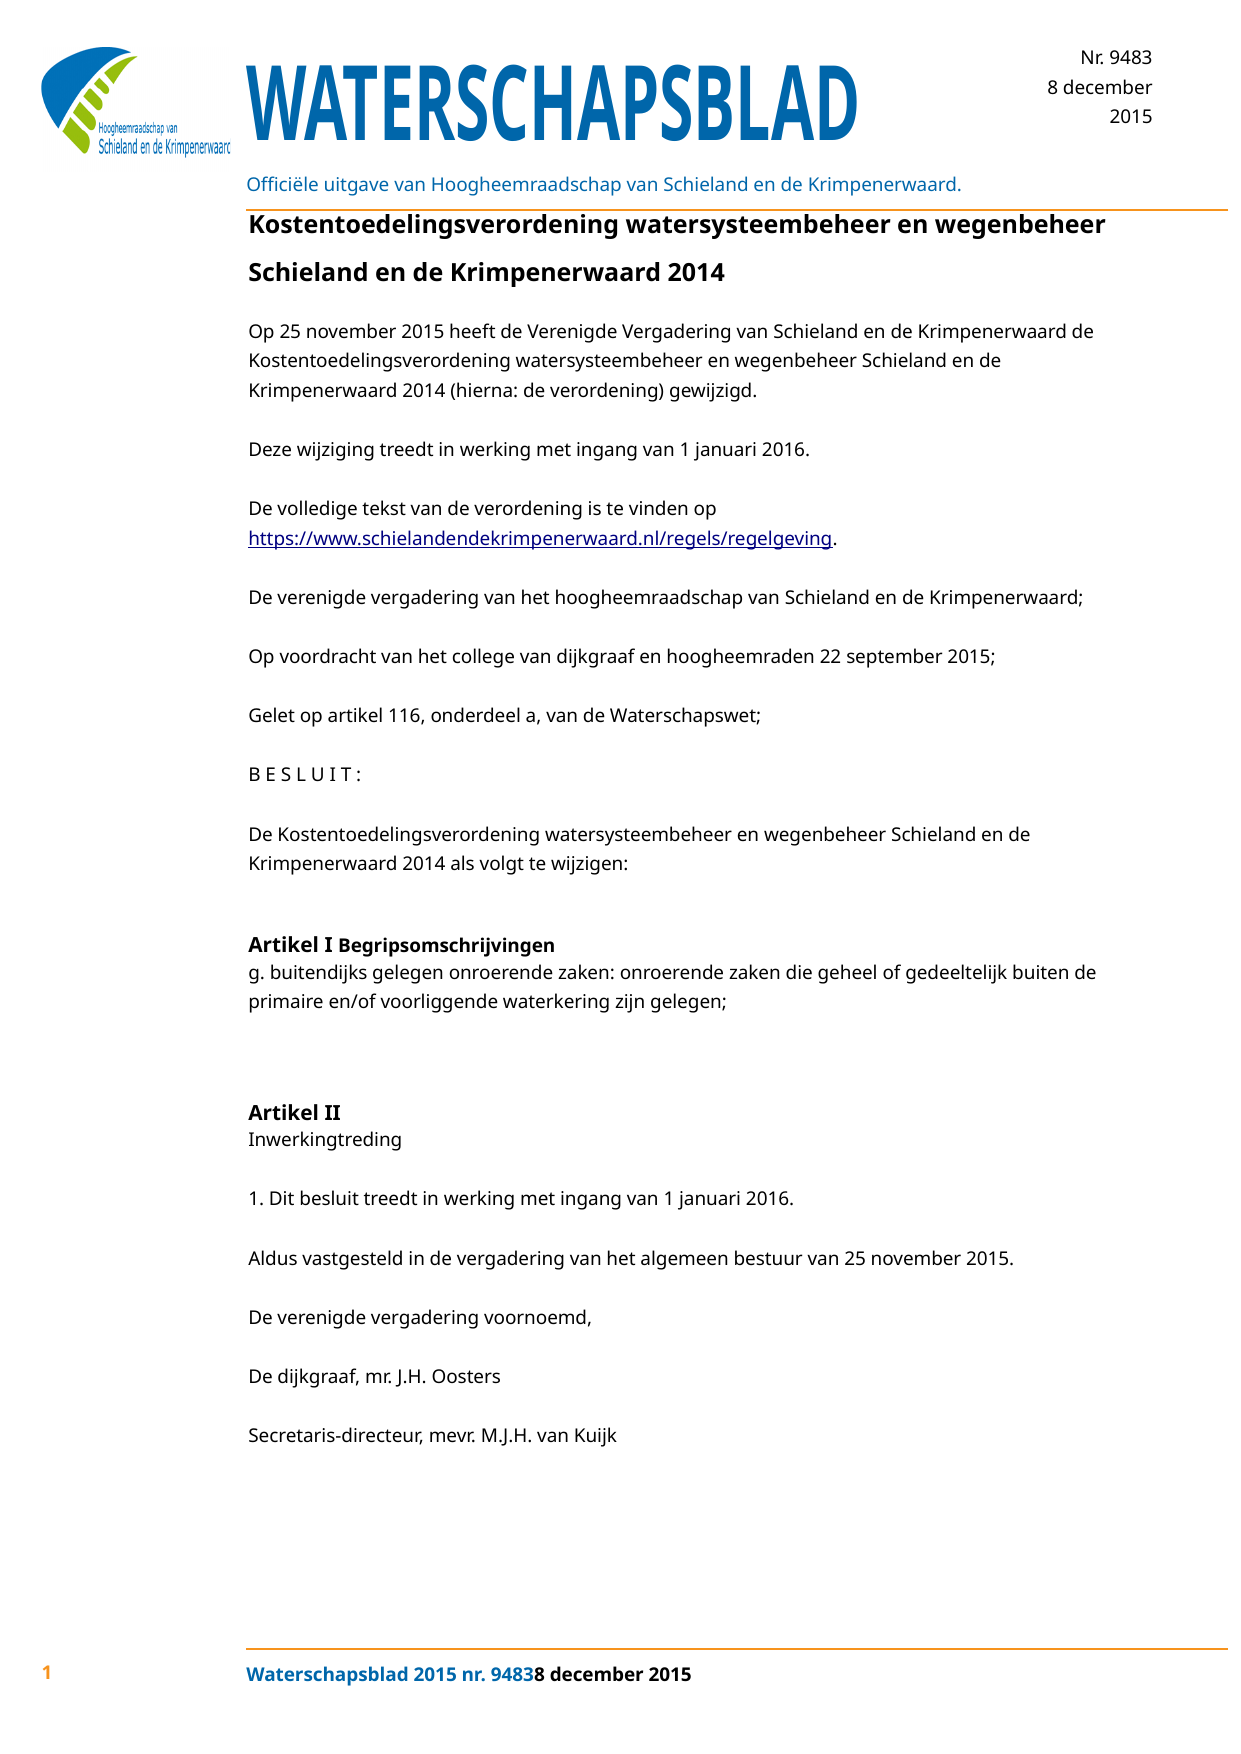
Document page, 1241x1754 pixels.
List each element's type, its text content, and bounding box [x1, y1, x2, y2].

text De verenigde vergadering van het hoogheemraadschap van Schieland en de Krimpenerwaard; [248, 584, 1152, 610]
text Secretaris-directeur, mevr. M.J.H. van Kuijk [248, 1422, 1152, 1448]
text Inwerkingtreding [248, 1126, 1152, 1152]
text De volledige tekst van de verordening is te vinden op https://www.schielandendekrimpenerwaard.nl/regels/regelgeving. [248, 495, 1152, 551]
text De Kostentoedelingsverordening watersysteembeheer en wegenbeheer Schieland en de Krimpenerwaard 2014 als volgt te wijzigen: [248, 821, 1152, 876]
picture [41, 47, 231, 172]
text B E S L U I T : [248, 762, 1152, 787]
text De dijkgraaf, mr. J.H. Oosters [248, 1363, 1152, 1389]
text Kostentoedelingsverordening watersysteembeheer en wegenbeheer Schieland en de Krimpenerwaard 2014 [248, 211, 1152, 288]
text Gelet op artikel 116, onderdeel a, van de Waterschapswet; [248, 702, 1152, 728]
text Op voordracht van het college van dijkgraaf en hoogheemraden 22 september 2015; [248, 643, 1152, 669]
text Artikel I Begripsomschrijvingen [248, 930, 1152, 959]
text Op 25 november 2015 heeft de Verenigde Vergadering van Schieland en de Krimpenerwaard de Kostentoedelingsverordening watersysteembeheer en wegenbeheer Schieland en de Krimpenerwaard 2014 (hierna: de verordening) gewijzigd. [248, 318, 1152, 403]
text 1. Dit besluit treedt in werking met ingang van 1 januari 2016. [248, 1186, 1152, 1211]
text Aldus vastgesteld in de vergadering van het algemeen bestuur van 25 november 2015. [248, 1245, 1152, 1271]
text De verenigde vergadering voornoemd, [248, 1304, 1152, 1330]
text Artikel II [248, 1098, 1152, 1126]
text Deze wijziging treedt in werking met ingang van 1 januari 2016. [248, 436, 1152, 462]
text g. buitendijks gelegen onroerende zaken: onroerende zaken die geheel of gedeeltelijk buiten de primaire en/of voorliggende waterkering zijn gelegen; [248, 959, 1152, 1014]
